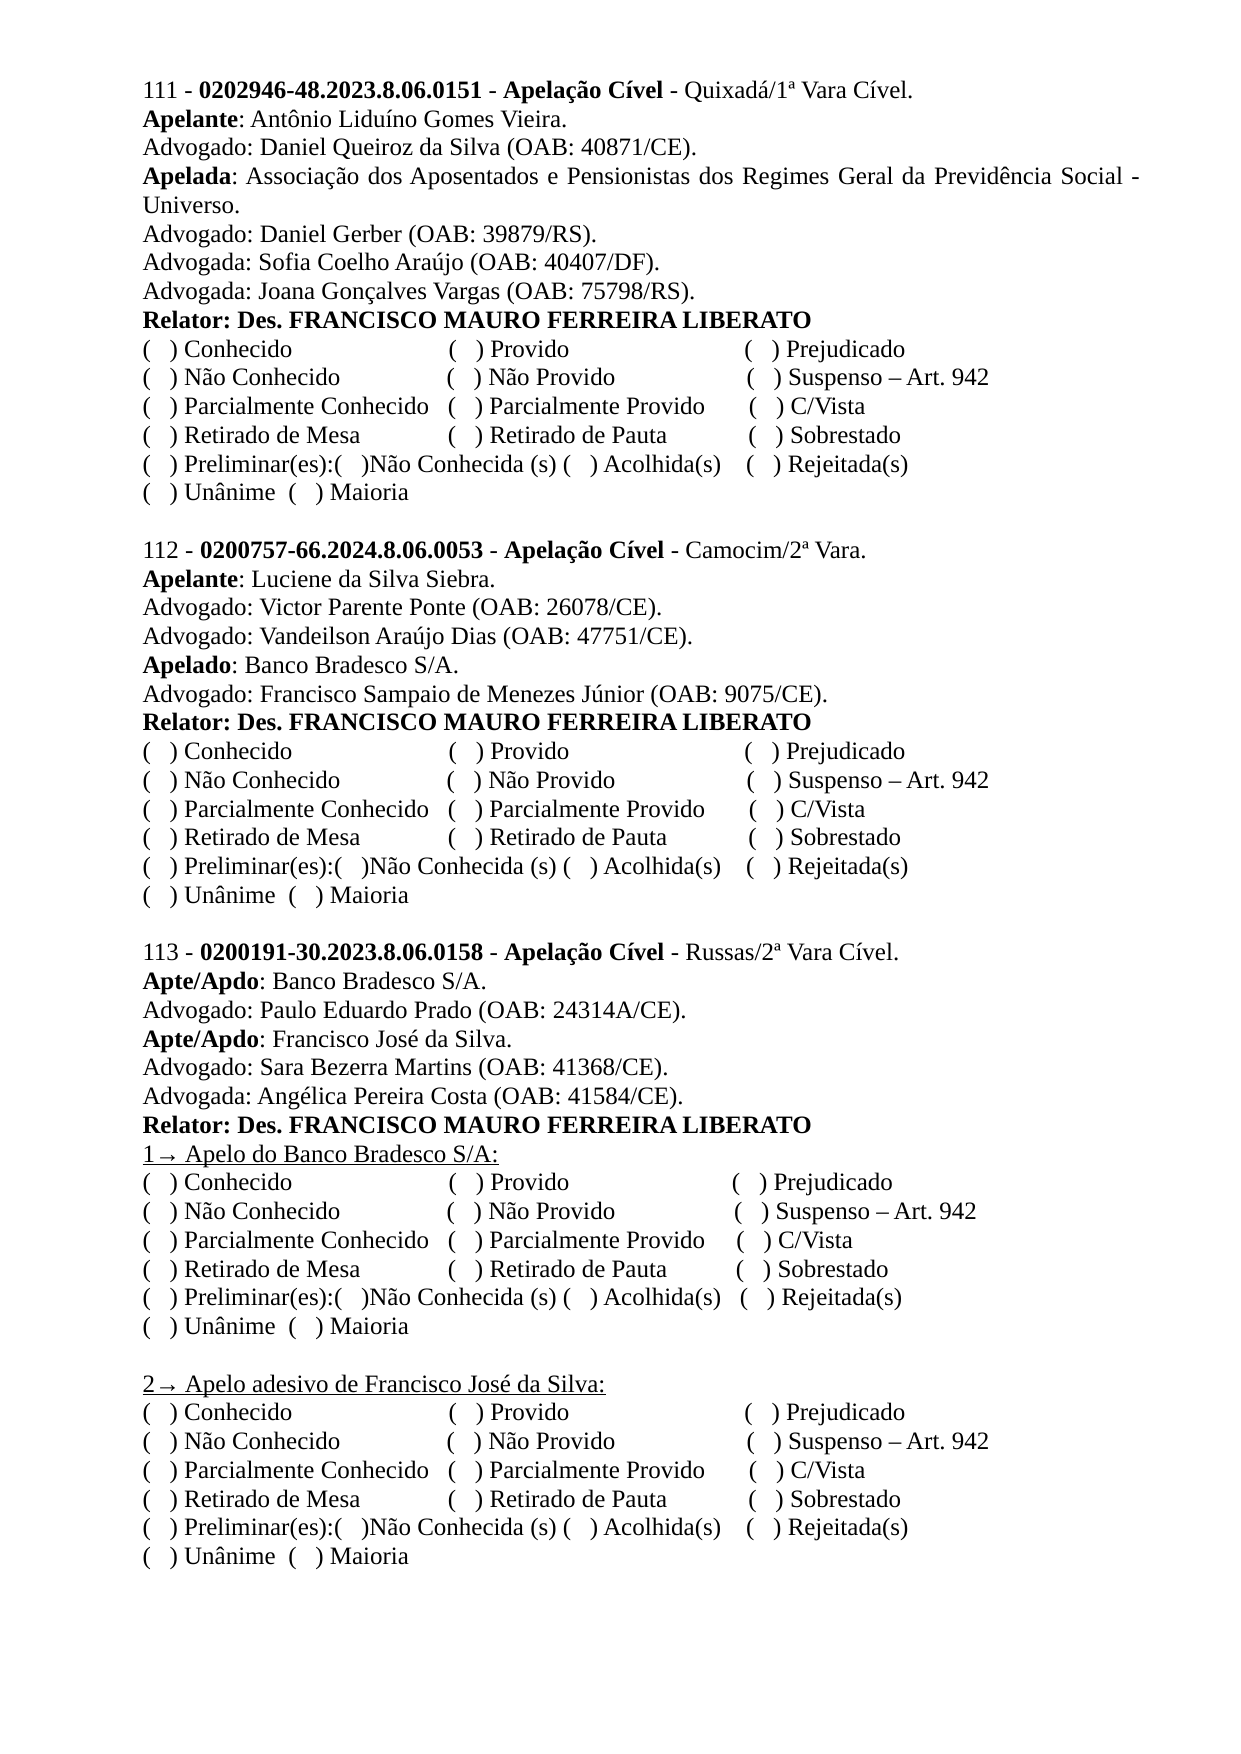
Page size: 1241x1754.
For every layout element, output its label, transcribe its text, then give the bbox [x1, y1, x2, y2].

text ( ) Não Conhecido ( ) Não Provido ( ) Suspenso – Art. 942 [142, 1196, 1158, 1225]
text Relator: Des. FRANCISCO MAURO FERREIRA LIBERATO [142, 305, 1141, 334]
text ( ) Preliminar(es):( )Não Conhecida (s) ( ) Acolhida(s) ( ) Rejeitada(s) [142, 1512, 1158, 1541]
text Advogado: Sara Bezerra Martins (OAB: 41368/CE). [142, 1052, 1141, 1081]
text ( ) Retirado de Mesa ( ) Retirado de Pauta ( ) Sobrestado [142, 1484, 1158, 1512]
text ( ) Preliminar(es):( )Não Conhecida (s) ( ) Acolhida(s) ( ) Rejeitada(s) [142, 1282, 1158, 1311]
text ( ) Retirado de Mesa ( ) Retirado de Pauta ( ) Sobrestado [142, 420, 1158, 449]
text 1→ Apelo do Banco Bradesco S/A: [142, 1139, 1141, 1167]
text Apelante: Luciene da Silva Siebra. [142, 564, 1141, 592]
text ( ) Parcialmente Conhecido ( ) Parcialmente Provido ( ) C/Vista [142, 391, 1158, 420]
text Advogada: Angélica Pereira Costa (OAB: 41584/CE). [142, 1081, 1141, 1110]
text Apelante: Antônio Liduíno Gomes Vieira. [142, 104, 1141, 132]
text Advogada: Joana Gonçalves Vargas (OAB: 75798/RS). [142, 276, 1141, 305]
text Advogado: Victor Parente Ponte (OAB: 26078/CE). [142, 592, 1141, 621]
text Advogado: Paulo Eduardo Prado (OAB: 24314A/CE). [142, 995, 1141, 1024]
text 112 - 0200757-66.2024.8.06.0053 - Apelação Cível - Camocim/2ª Vara. [142, 535, 1141, 564]
text Apelada: Associação dos Aposentados e Pensionistas dos Regimes Geral da Previdência Social - Universo. [142, 161, 1141, 219]
text Advogado: Daniel Gerber (OAB: 39879/RS). [142, 219, 1141, 247]
text ( ) Conhecido ( ) Provido ( ) Prejudicado [142, 1397, 1141, 1426]
text ( ) Parcialmente Conhecido ( ) Parcialmente Provido ( ) C/Vista [142, 794, 1158, 822]
text Advogado: Daniel Queiroz da Silva (OAB: 40871/CE). [142, 132, 1141, 161]
text Advogado: Francisco Sampaio de Menezes Júnior (OAB: 9075/CE). [142, 679, 1141, 707]
text ( ) Não Conhecido ( ) Não Provido ( ) Suspenso – Art. 942 [142, 765, 1158, 794]
text ( ) Retirado de Mesa ( ) Retirado de Pauta ( ) Sobrestado [142, 1254, 1158, 1282]
text ( ) Preliminar(es):( )Não Conhecida (s) ( ) Acolhida(s) ( ) Rejeitada(s) [142, 851, 1158, 880]
text ( ) Preliminar(es):( )Não Conhecida (s) ( ) Acolhida(s) ( ) Rejeitada(s) [142, 449, 1158, 477]
text Apte/Apdo: Banco Bradesco S/A. [142, 966, 1141, 995]
text 111 - 0202946-48.2023.8.06.0151 - Apelação Cível - Quixadá/1ª Vara Cível. [142, 75, 1141, 104]
text ( ) Unânime ( ) Maioria [142, 1311, 1158, 1340]
text ( ) Parcialmente Conhecido ( ) Parcialmente Provido ( ) C/Vista [142, 1225, 1158, 1254]
text ( ) Conhecido ( ) Provido ( ) Prejudicado [142, 1167, 1141, 1196]
text Advogada: Sofia Coelho Araújo (OAB: 40407/DF). [142, 247, 1141, 276]
text 113 - 0200191-30.2023.8.06.0158 - Apelação Cível - Russas/2ª Vara Cível. [142, 937, 1141, 966]
text ( ) Conhecido ( ) Provido ( ) Prejudicado [142, 736, 1141, 765]
text Relator: Des. FRANCISCO MAURO FERREIRA LIBERATO [142, 1110, 1141, 1139]
text ( ) Unânime ( ) Maioria [142, 477, 1158, 506]
text Apte/Apdo: Francisco José da Silva. [142, 1024, 1141, 1052]
text ( ) Retirado de Mesa ( ) Retirado de Pauta ( ) Sobrestado [142, 822, 1158, 851]
text Relator: Des. FRANCISCO MAURO FERREIRA LIBERATO [142, 707, 1141, 736]
text ( ) Parcialmente Conhecido ( ) Parcialmente Provido ( ) C/Vista [142, 1455, 1158, 1484]
text Apelado: Banco Bradesco S/A. [142, 650, 1141, 679]
text ( ) Unânime ( ) Maioria [142, 880, 1158, 909]
text Advogado: Vandeilson Araújo Dias (OAB: 47751/CE). [142, 621, 1141, 650]
text ( ) Não Conhecido ( ) Não Provido ( ) Suspenso – Art. 942 [142, 362, 1158, 391]
text ( ) Não Conhecido ( ) Não Provido ( ) Suspenso – Art. 942 [142, 1426, 1158, 1455]
text ( ) Conhecido ( ) Provido ( ) Prejudicado [142, 334, 1141, 362]
text 2→ Apelo adesivo de Francisco José da Silva: [142, 1369, 1141, 1397]
text ( ) Unânime ( ) Maioria [142, 1541, 1158, 1570]
